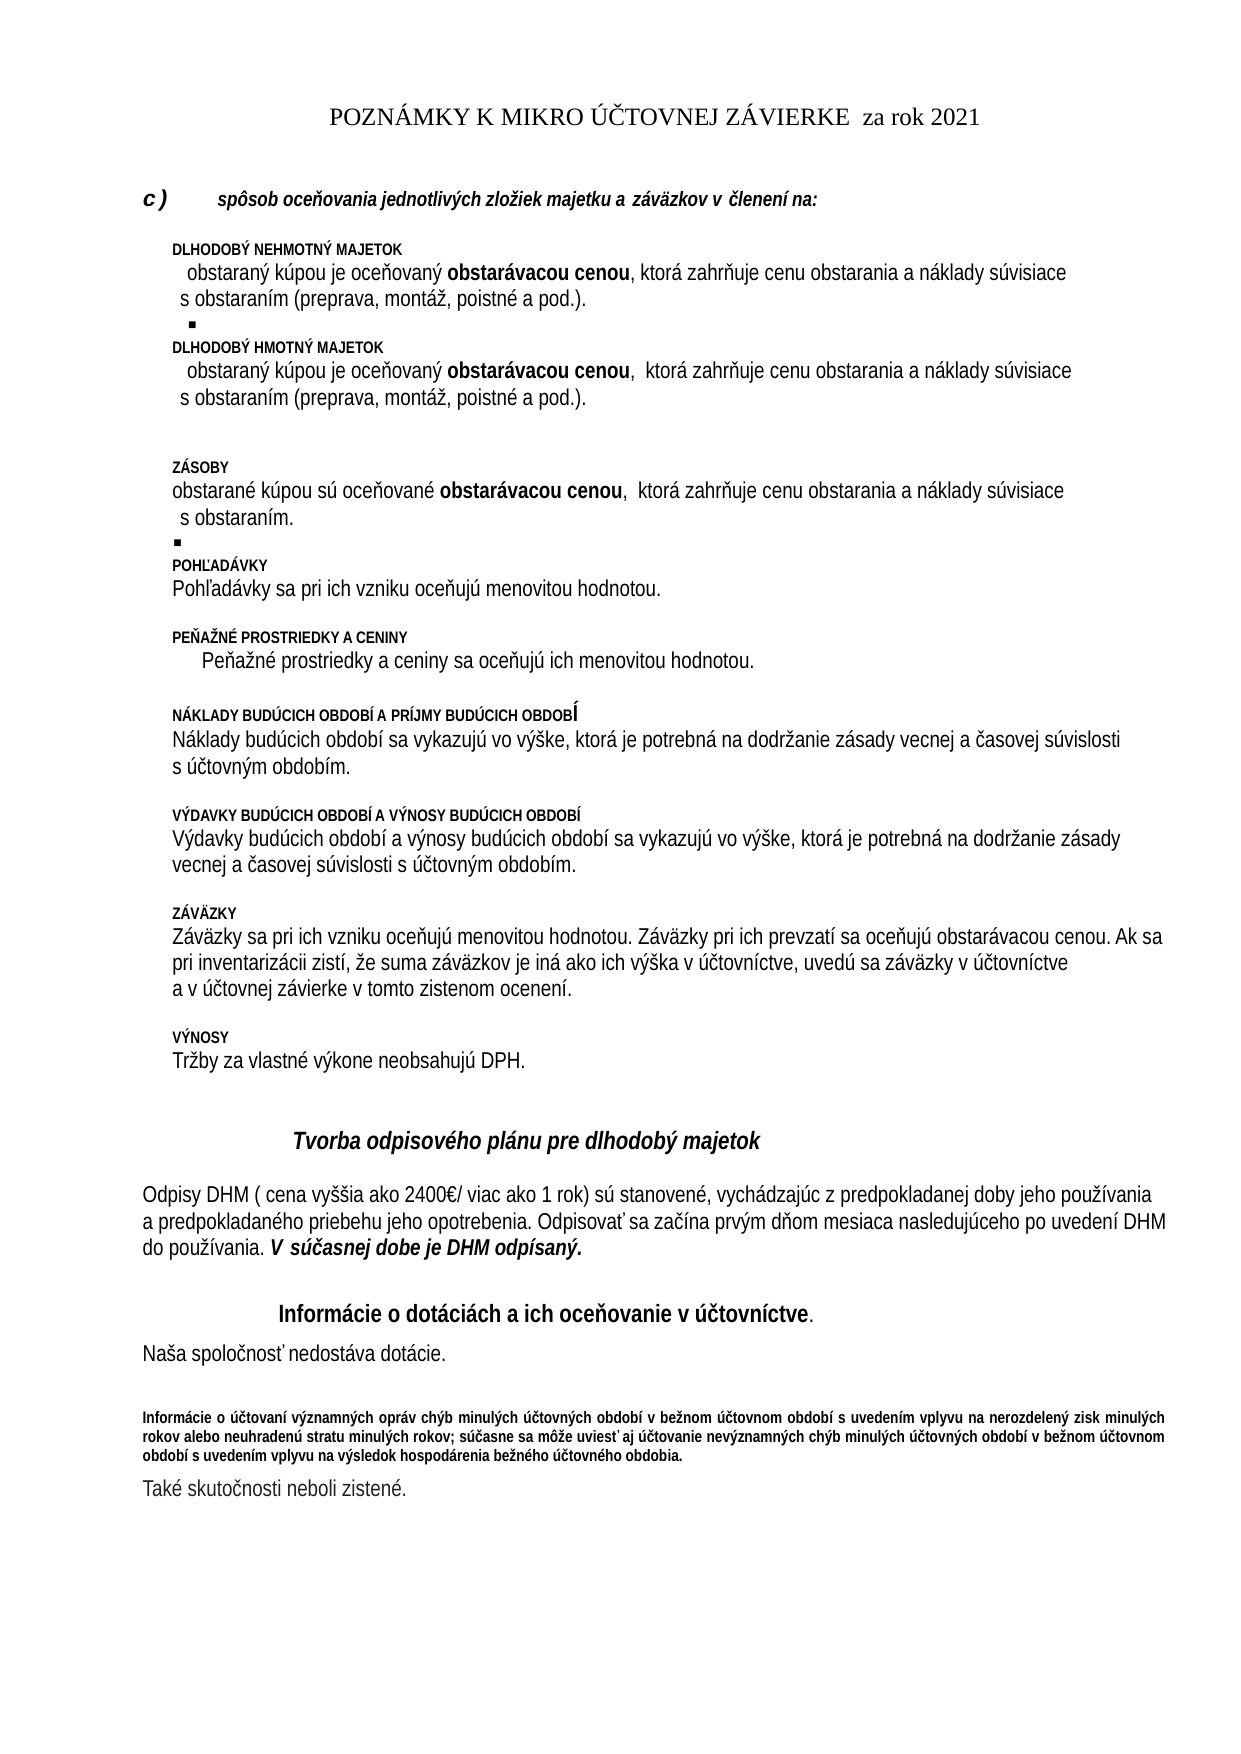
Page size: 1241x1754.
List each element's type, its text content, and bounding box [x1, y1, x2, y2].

subtitle dlhodobý nehmotnÝ majetok [172, 240, 1167, 259]
text obstarané kúpou sú oceňované obstarávacou cenou, ktorá zahrňuje cenu obstarania a náklady súvisiace s obstaraním. [172, 477, 1167, 530]
text obstaraný kúpou je oceňovaný obstarávacou cenou, ktorá zahrňuje cenu obstarania a náklady súvisiace s obstaraním (preprava, montáž, poistné a pod.). [180, 357, 1167, 410]
text Informácie o dotáciách a ich oceňovanie v účtovníctve. [142, 1299, 1167, 1328]
subtitle VÝNOSY [172, 1028, 1167, 1047]
subtitle Záväzky [172, 903, 1167, 923]
subtitle Peňažné prostriedky a ceniny [172, 628, 1167, 647]
text Odpisy DHM ( cena vyššia ako 2400€/ viac ako 1 rok) sú stanovené, vychádzajúc z predpokladanej doby jeho používania a predpokladaného priebehu jeho opotrebenia. Odpisovať sa začína prvým dňom mesiaca nasledujúceho po uvedení DHM do používania. V súčasnej dobe je DHM odpísaný. [142, 1181, 1167, 1260]
text Náklady budúcich období sa vykazujú vo výške, ktorá je potrebná na dodržanie zásady vecnej a časovej súvislosti s účtovným obdobím. [172, 726, 1167, 779]
text Záväzky sa pri ich vzniku oceňujú menovitou hodnotou. Záväzky pri ich prevzatí sa oceňujú obstarávacou cenou. Ak sa pri inventarizácii zistí, že suma záväzkov je iná ako ich výška v účtovníctve, uvedú sa záväzky v účtovníctve a v účtovnej závierke v tomto zistenom ocenení. [172, 923, 1167, 1002]
text Tržby za vlastné výkone neobsahujú DPH. [172, 1047, 1167, 1074]
text Peňažné prostriedky a ceniny sa oceňujú ich menovitou hodnotou. [172, 647, 1167, 673]
subtitle Náklady budúcich období a príjmy budúcich období [172, 700, 1167, 726]
text Také skutočnosti neboli zistené. [142, 1475, 1167, 1502]
subtitle Zásoby [172, 458, 1167, 477]
subtitle Výdavky budúcich období a výnosy budúcich období [172, 805, 1167, 824]
text Informácie o účtovaní významných opráv chýb minulých účtovných období v bežnom účtovnom období s uvedením vplyvu na nerozdelený zisk minulých rokov alebo neuhradenú stratu minulých rokov; súčasne sa môže uviesť aj účtovanie nevýznamných chýb minulých účtovných období v bežnom účtovnom období s uvedením vplyvu na výsledok hospodárenia bežného účtovného obdobia. [142, 1408, 1167, 1465]
text obstaraný kúpou je oceňovaný obstarávacou cenou, ktorá zahrňuje cenu obstarania a náklady súvisiace s obstaraním (preprava, montáž, poistné a pod.). [180, 259, 1167, 312]
subtitle Pohľadávky [172, 556, 1167, 575]
text Pohľadávky sa pri ich vzniku oceňujú menovitou hodnotou. [172, 575, 1167, 602]
subtitle dlhodobý hmotný majetok [172, 338, 1167, 357]
text Naša spoločnosť nedostáva dotácie. [142, 1340, 1167, 1367]
subtitle spôsob oceňovania jednotlivých zložiek majetku a záväzkov v členení na: [142, 187, 1167, 213]
text Výdavky budúcich období a výnosy budúcich období sa vykazujú vo výške, ktorá je potrebná na dodržanie zásady vecnej a časovej súvislosti s účtovným obdobím. [172, 824, 1167, 877]
subtitle Tvorba odpisového plánu pre dlhodobý majetok [142, 1126, 1167, 1155]
